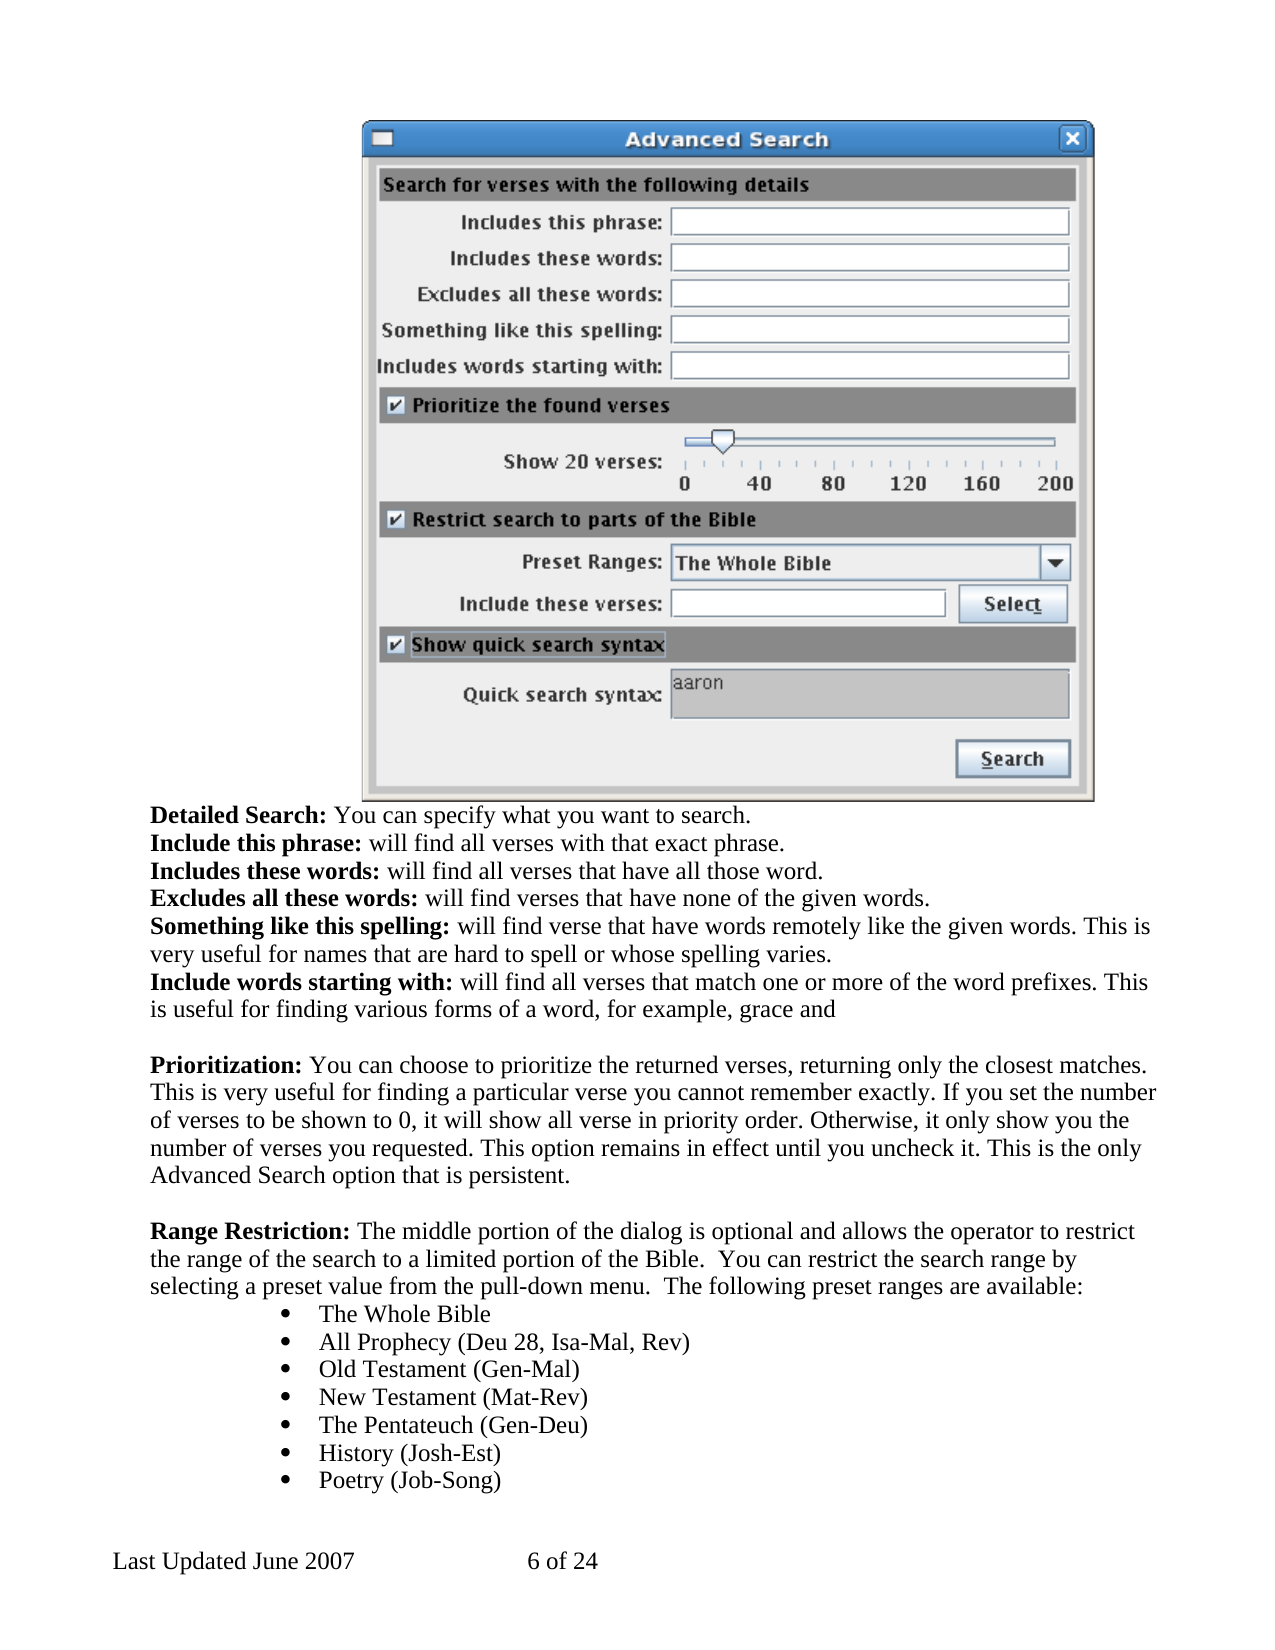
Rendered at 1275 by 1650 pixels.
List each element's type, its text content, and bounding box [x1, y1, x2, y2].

list History (Josh-Est) [281, 1439, 1162, 1466]
list New Testament (Mat-Rev) [281, 1383, 1162, 1411]
text Include this phrase: will find all verses with that exact phrase. [150, 829, 1162, 857]
text Include words starting with: will find all verses that match one or more of the word prefixes. This is useful for finding various forms of a word, for example, grace and [150, 968, 1162, 1023]
list Old Testament (Gen-Mal) [281, 1356, 1162, 1383]
list Poetry (Job-Song) [281, 1466, 1162, 1494]
text Range Restriction: The middle portion of the dialog is optional and allows the operator to restrict the range of the search to a limited portion of the Bible. You can restrict the search range by selecting a preset value from the pull-down menu. The following preset ranges are available: [150, 1217, 1162, 1300]
list The Pentateuch (Gen-Deu) [281, 1411, 1162, 1439]
text Includes these words: will find all verses that have all those word. [150, 857, 1162, 884]
list The Whole Bible [281, 1300, 1162, 1328]
text Excludes all these words: will find verses that have none of the given words. [150, 884, 1162, 912]
text Prioritization: You can choose to prioritize the returned verses, returning only the closest matches. This is very useful for finding a particular verse you cannot remember exactly. If you set the number of verses to be shown to 0, it will show all verse in priority order. Otherwise, it only show you the number of verses you requested. This option remains in effect until you uncheck it. This is the only Advanced Search option that is persistent. [150, 1051, 1162, 1189]
list All Prophecy (Deu 28, Isa-Mal, Rev) [281, 1328, 1162, 1356]
text Something like this spelling: will find verse that have words remotely like the given words. This is very useful for names that are hard to spell or whose spelling varies. [150, 912, 1162, 968]
text Detailed Search: You can specify what you want to search. [150, 112, 1162, 829]
picture [361, 120, 1095, 802]
